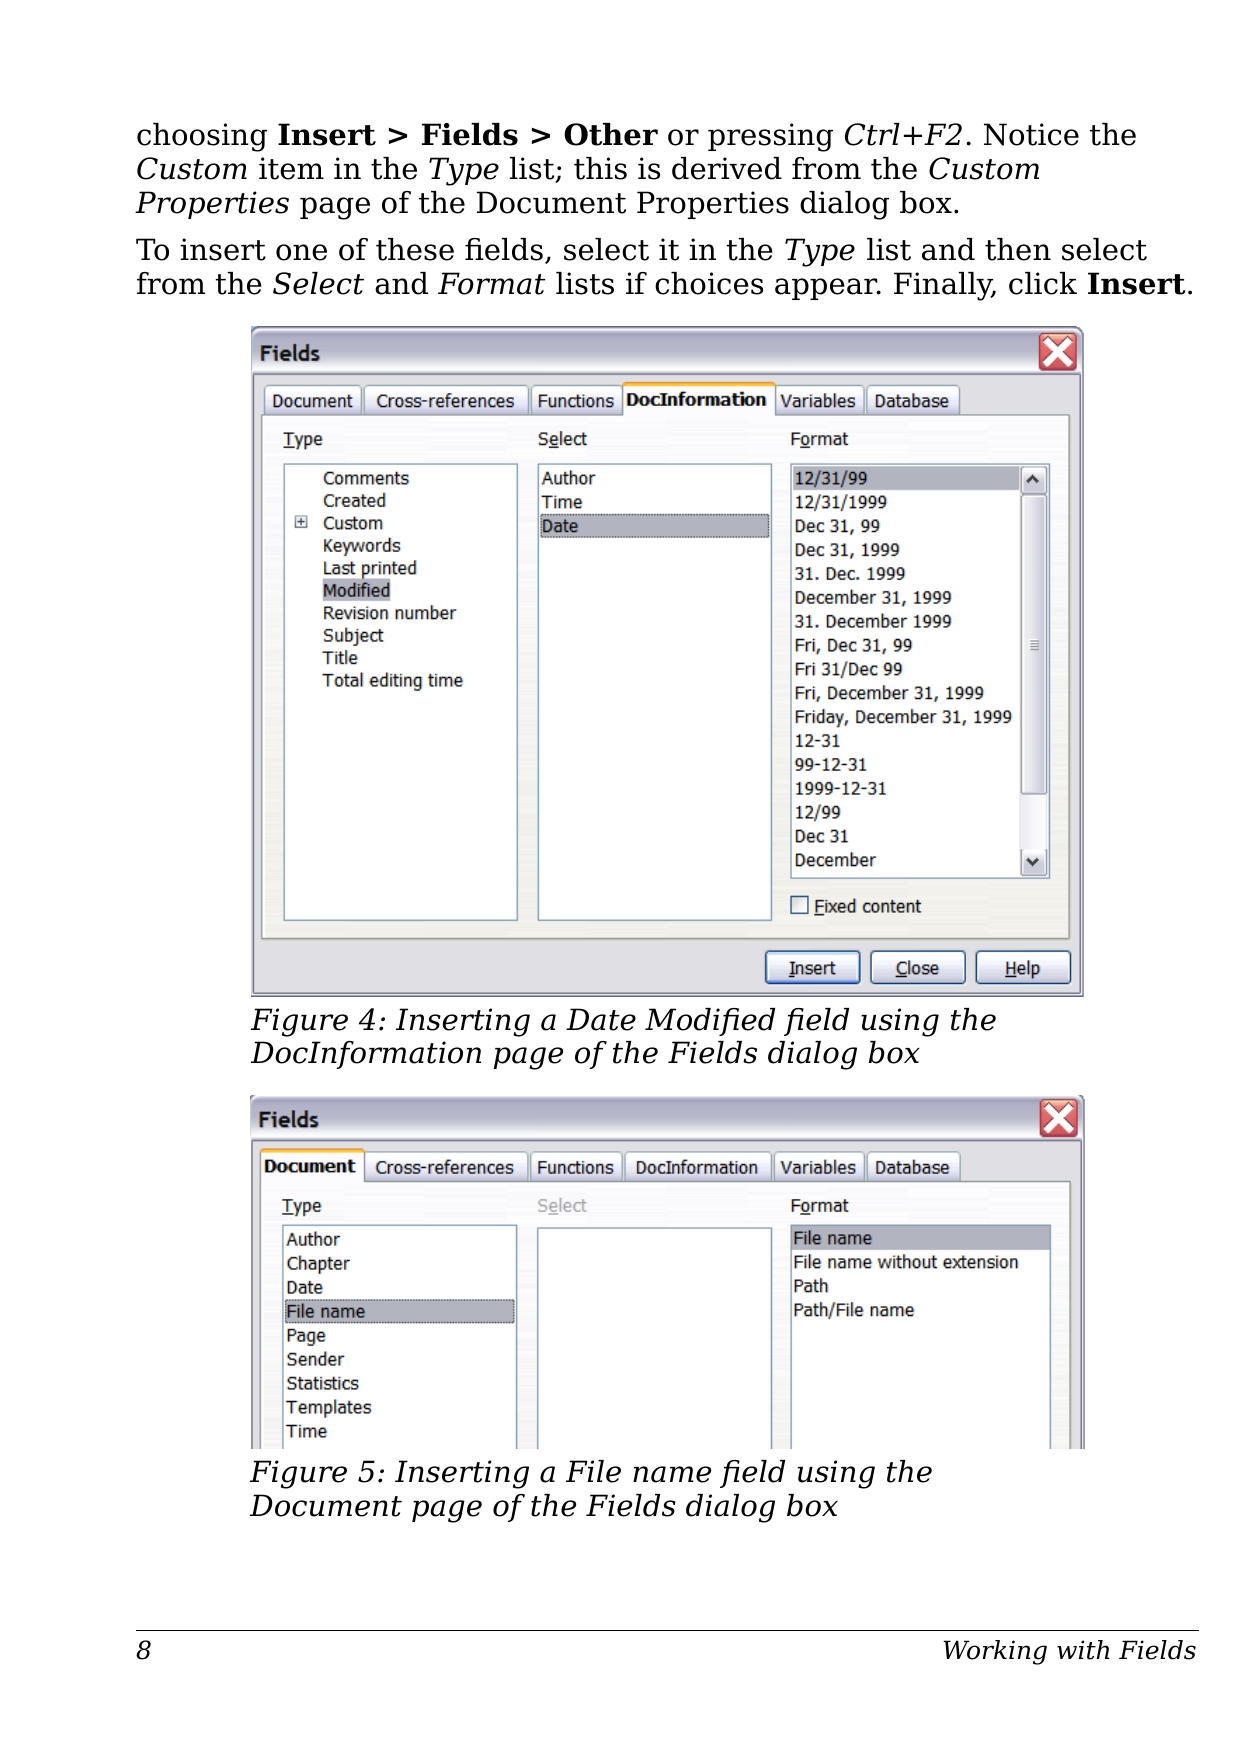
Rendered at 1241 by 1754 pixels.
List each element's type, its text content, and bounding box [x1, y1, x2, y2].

text Figure 5: Inserting a File name field using the Document page of the Fields dialog box [250, 1455, 1084, 1523]
picture [250, 1095, 1085, 1449]
text choosing Insert > Fields > Other or pressing Ctrl+F2. Notice the Custom item in the Type list; this is derived from the Custom Properties page of the Document Properties dialog box. [136, 118, 1199, 220]
picture [251, 326, 1084, 997]
text To insert one of these fields, select it in the Type list and then select from the Select and Format lists if choices appear. Finally, click Insert. [136, 233, 1199, 301]
text Figure 4: Inserting a Date Modified field using the DocInformation page of the Fields dialog box [251, 1003, 1084, 1071]
